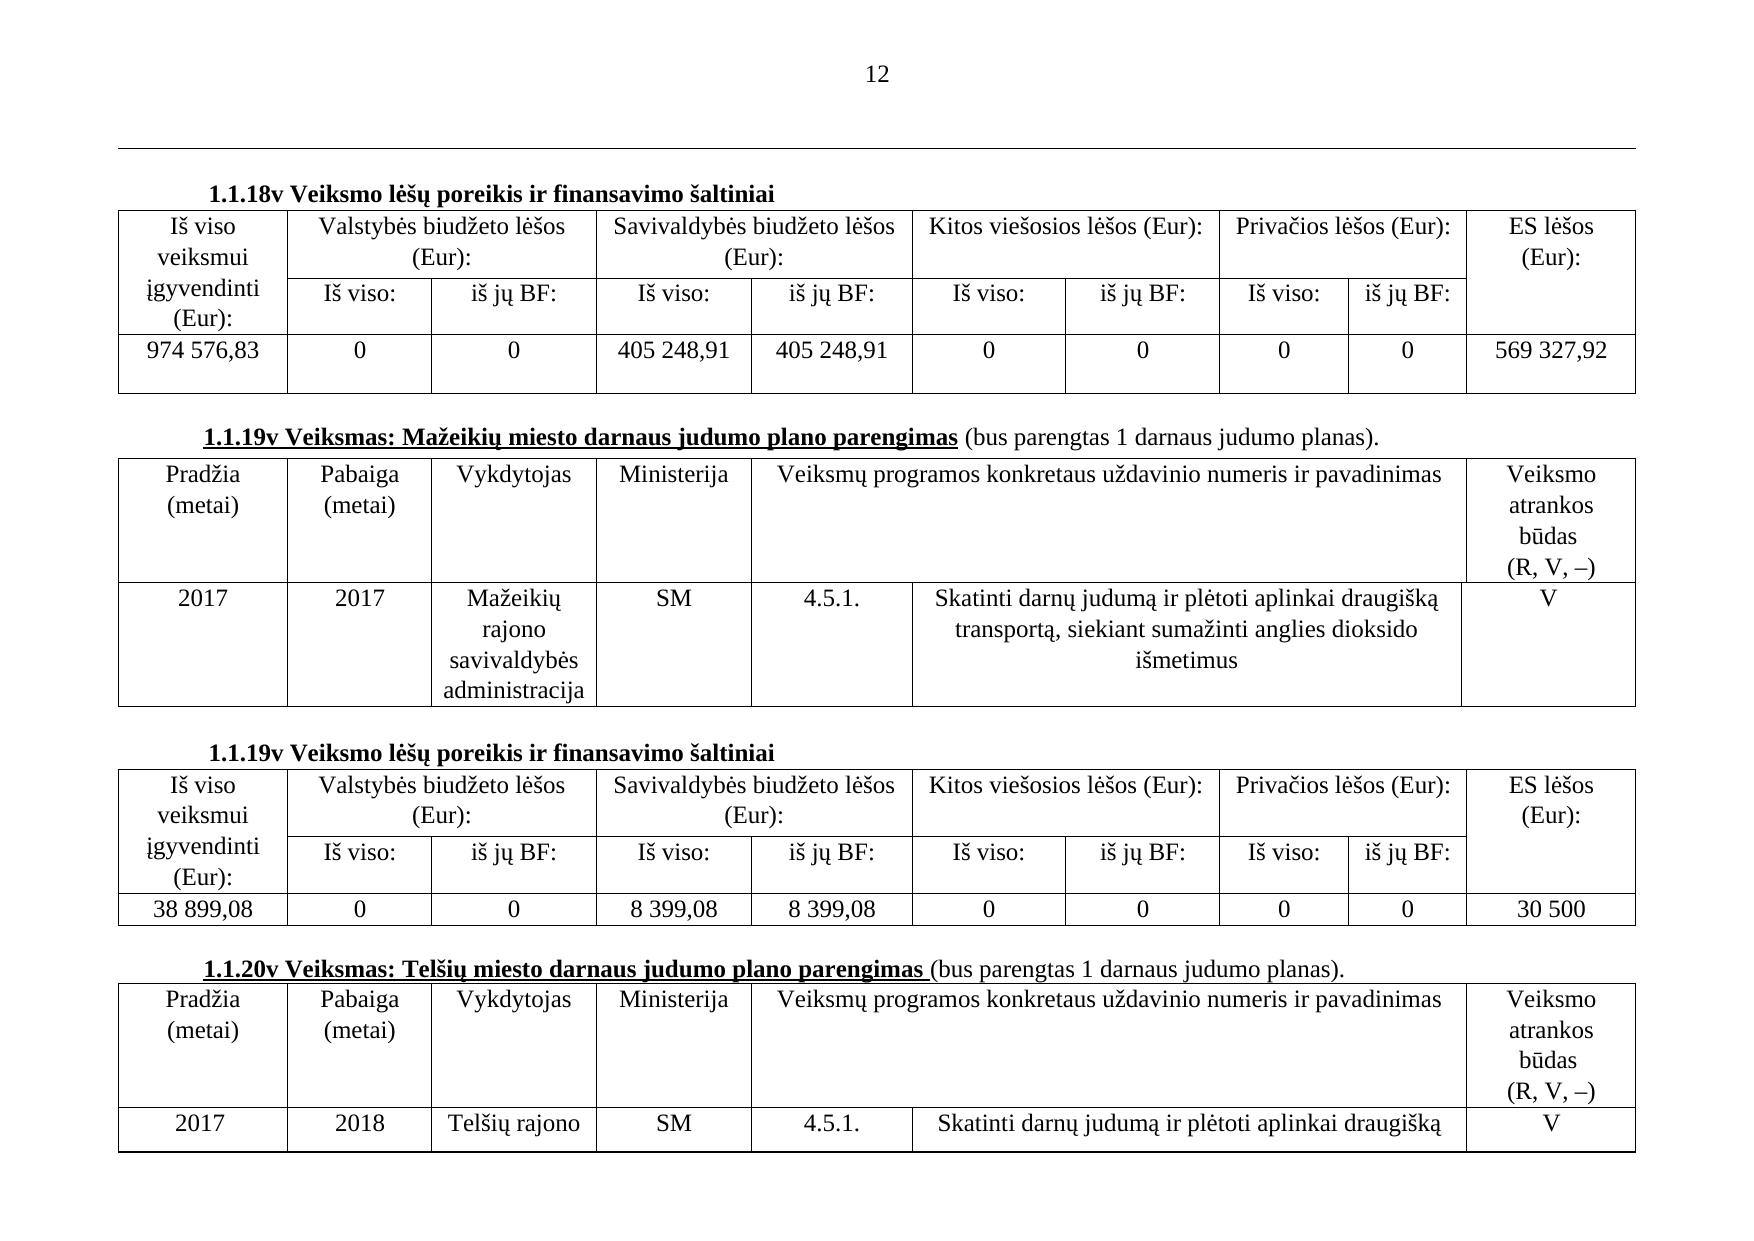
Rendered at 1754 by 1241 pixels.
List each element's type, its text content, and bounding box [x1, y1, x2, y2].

table_cell Savivaldybės biudžeto lėšos (Eur): [597, 770, 912, 836]
table_cell SM [597, 1108, 751, 1151]
table_cell SM [597, 583, 751, 706]
table_cell Iš viso veiksmui įgyvendinti (Eur): [119, 770, 287, 893]
table_cell Savivaldybės biudžeto lėšos (Eur): [597, 211, 912, 277]
table_cell iš jų BF: [432, 279, 596, 334]
table_cell 8 399,08 [752, 894, 912, 924]
table_cell Valstybės biudžeto lėšos (Eur): [288, 211, 596, 277]
table_cell Iš viso: [597, 279, 751, 334]
table_cell Iš viso: [1220, 279, 1348, 334]
table_cell Kitos viešosios lėšos (Eur): [913, 770, 1219, 836]
table_cell Iš viso: [913, 279, 1065, 334]
table_cell 0 [1066, 894, 1219, 924]
table_cell Veiksmo atrankos būdas (R, V, –) [1467, 984, 1635, 1107]
table_cell Skatinti darnų judumą ir plėtoti aplinkai draugišką [913, 1108, 1466, 1151]
table_cell 38 899,08 [119, 894, 287, 924]
table_cell 2017 [288, 583, 431, 706]
table_cell Vykdytojas [432, 984, 596, 1107]
table_cell 405 248,91 [597, 335, 751, 393]
table_cell 569 327,92 [1467, 335, 1635, 393]
table_cell 1.1.19v Veiksmas: Mažeikių miesto darnaus judumo plano parengimas (bus parengtas 1 darnaus judumo planas). [118, 394, 1636, 458]
table_cell 0 [288, 894, 431, 924]
table_cell Iš viso: [288, 279, 431, 334]
table_cell Iš viso veiksmui įgyvendinti (Eur): [119, 211, 287, 334]
table_cell iš jų BF: [1349, 279, 1466, 334]
table_cell 2017 [119, 583, 287, 706]
table_cell iš jų BF: [1066, 837, 1219, 893]
table_cell 0 [913, 335, 1065, 393]
table_cell 2018 [288, 1108, 431, 1151]
table_cell 974 576,83 [119, 335, 287, 393]
table_cell V [1467, 1108, 1635, 1151]
table_cell 0 [432, 894, 596, 924]
table_cell Mažeikių rajono savivaldybės administracija [432, 583, 596, 706]
table_cell 0 [432, 335, 596, 393]
table_cell Privačios lėšos (Eur): [1220, 211, 1466, 277]
table_cell Pabaiga (metai) [288, 984, 431, 1107]
table_cell ES lėšos (Eur): [1467, 211, 1635, 334]
table_cell Pabaiga (metai) [288, 459, 431, 582]
table_cell V [1462, 583, 1635, 706]
table_cell Privačios lėšos (Eur): [1220, 770, 1466, 836]
table_cell 1.1.18v Veiksmo lėšų poreikis ir finansavimo šaltiniai [118, 149, 1636, 210]
table_cell Veiksmo atrankos būdas (R, V, –) [1467, 459, 1635, 582]
table_cell 4.5.1. [752, 583, 912, 706]
table_cell Veiksmų programos konkretaus uždavinio numeris ir pavadinimas [752, 459, 1466, 582]
table_cell iš jų BF: [752, 279, 912, 334]
table_cell 0 [1349, 894, 1466, 924]
table_cell 1.1.20v Veiksmas: Telšių miesto darnaus judumo plano parengimas (bus parengtas 1 darnaus judumo planas). [118, 926, 1636, 983]
table_cell 1.1.19v Veiksmo lėšų poreikis ir finansavimo šaltiniai [118, 707, 1636, 769]
table_cell 0 [1349, 335, 1466, 393]
table_cell Kitos viešosios lėšos (Eur): [913, 211, 1219, 277]
table_cell Ministerija [597, 984, 751, 1107]
table_cell Skatinti darnų judumą ir plėtoti aplinkai draugišką transportą, siekiant sumažinti anglies dioksido išmetimus [913, 583, 1461, 706]
table_cell 8 399,08 [597, 894, 751, 924]
table_cell 0 [1066, 335, 1219, 393]
table_cell 0 [1220, 335, 1348, 393]
table_cell 4.5.1. [752, 1108, 912, 1151]
table_cell 30 500 [1467, 894, 1635, 924]
table_cell Iš viso: [597, 837, 751, 893]
table_cell iš jų BF: [1349, 837, 1466, 893]
table_cell Iš viso: [1220, 837, 1348, 893]
table_cell 0 [288, 335, 431, 393]
table_cell Vykdytojas [432, 459, 596, 582]
table_cell Pradžia (metai) [119, 984, 287, 1107]
table_cell 2017 [119, 1108, 287, 1151]
table_cell 0 [1220, 894, 1348, 924]
table_cell Iš viso: [288, 837, 431, 893]
table_cell Pradžia (metai) [119, 459, 287, 582]
table_cell ES lėšos (Eur): [1467, 770, 1635, 893]
table_cell Telšių rajono [432, 1108, 596, 1151]
table_cell iš jų BF: [752, 837, 912, 893]
table_cell 0 [913, 894, 1065, 924]
table_cell Veiksmų programos konkretaus uždavinio numeris ir pavadinimas [752, 984, 1466, 1107]
table_cell Valstybės biudžeto lėšos (Eur): [288, 770, 596, 836]
table_cell iš jų BF: [432, 837, 596, 893]
table_cell Ministerija [597, 459, 751, 582]
table_cell Iš viso: [913, 837, 1065, 893]
table_cell 405 248,91 [752, 335, 912, 393]
table_cell iš jų BF: [1066, 279, 1219, 334]
